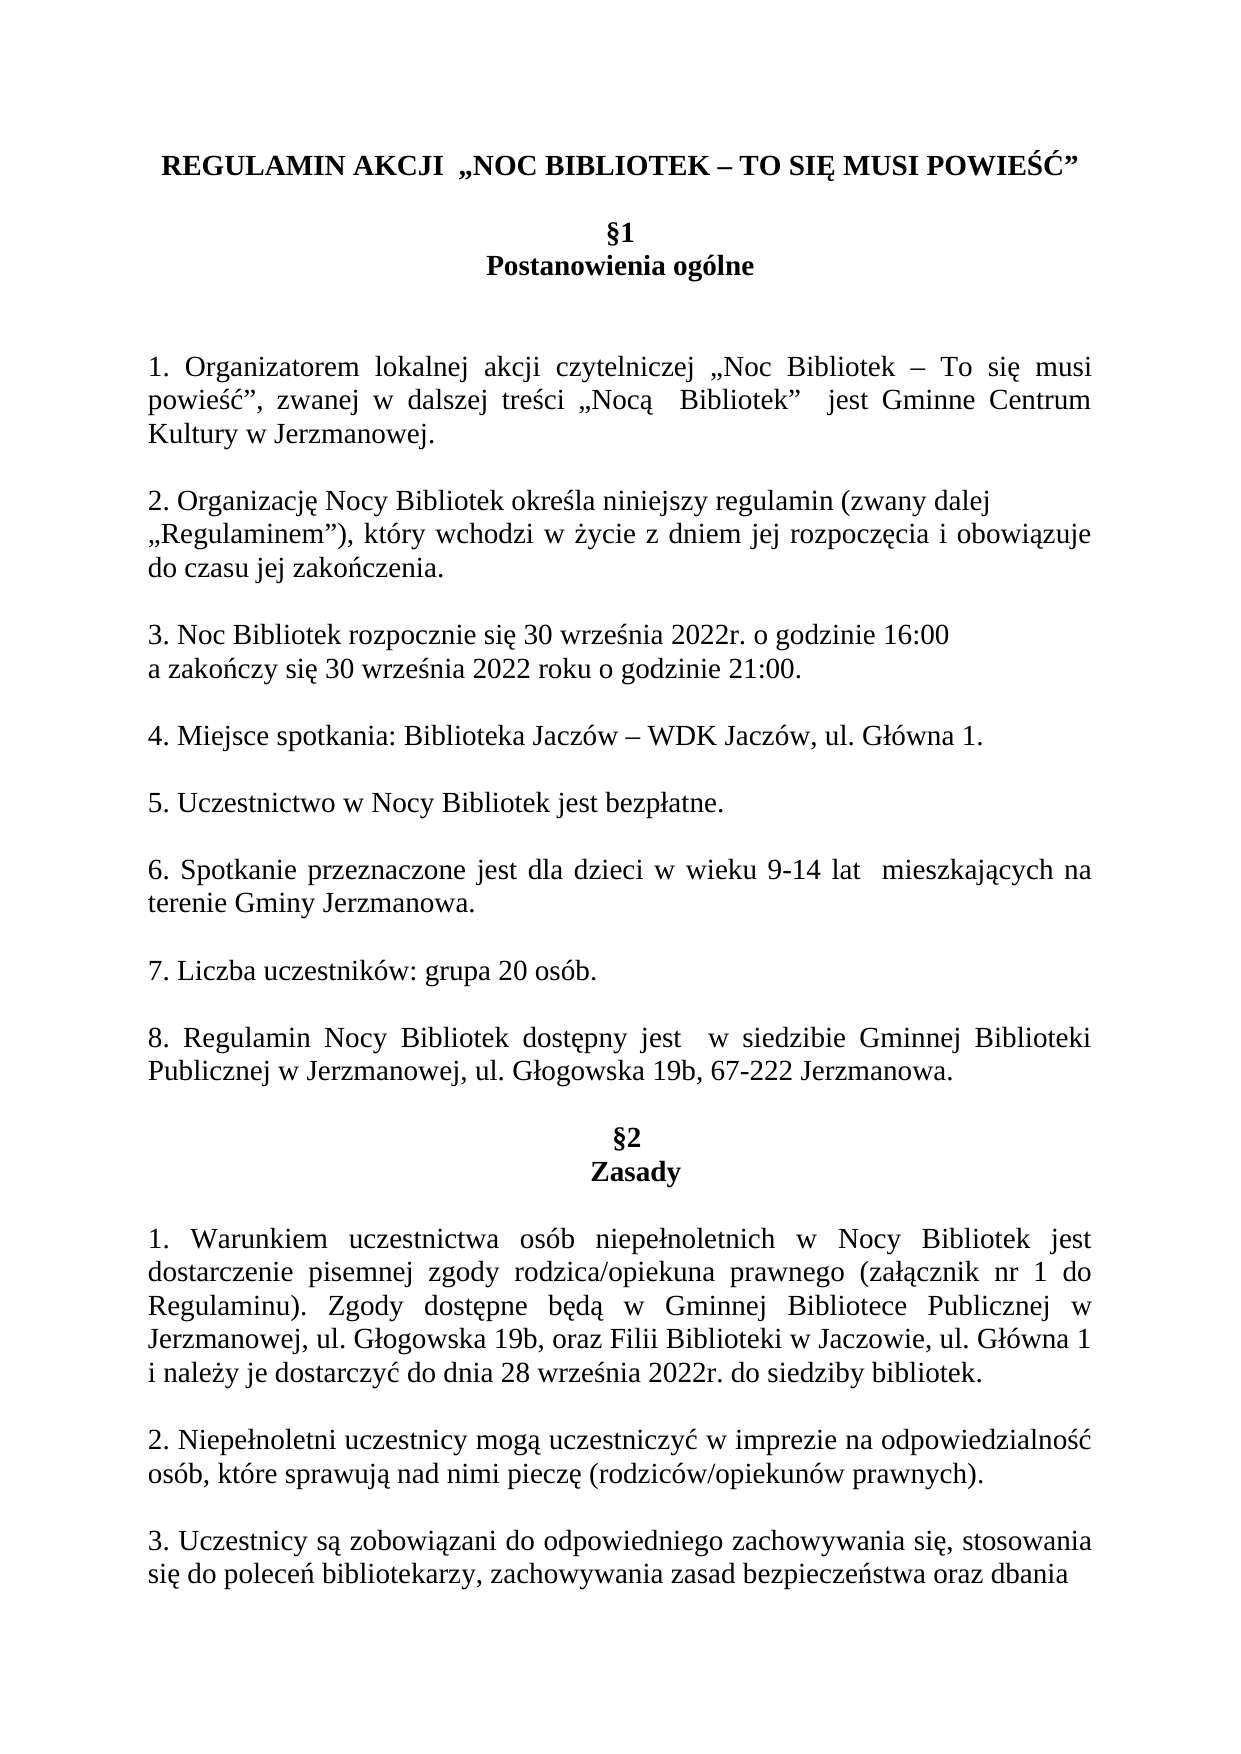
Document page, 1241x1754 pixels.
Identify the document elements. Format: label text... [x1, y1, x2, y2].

text 7. Liczba uczestników: grupa 20 osób. [148, 953, 1093, 986]
text 3. Noc Bibliotek rozpocznie się 30 września 2022r. o godzinie 16:00 [148, 617, 1093, 651]
text 3. Uczestnicy są zobowiązani do odpowiedniego zachowywania się, stosowania się do poleceń bibliotekarzy, zachowywania zasad bezpieczeństwa oraz dbania [148, 1523, 1093, 1590]
text §1 [148, 215, 1093, 248]
text 2. Niepełnoletni uczestnicy mogą uczestniczyć w imprezie na odpowiedzialność osób, które sprawują nad nimi pieczę (rodziców/opiekunów prawnych). [148, 1422, 1093, 1489]
text „Regulaminem”), który wchodzi w życie z dniem jej rozpoczęcia i obowiązuje do czasu jej zakończenia. [148, 517, 1093, 584]
text 1. Organizatorem lokalnej akcji czytelniczej „Noc Bibliotek – To się musi powieść”, zwanej w dalszej treści „Nocą Bibliotek” jest Gminne Centrum Kultury w Jerzmanowej. [148, 349, 1093, 449]
text Zasady [148, 1154, 1093, 1187]
text 6. Spotkanie przeznaczone jest dla dzieci w wieku 9-14 lat mieszkających na terenie Gminy Jerzmanowa. [148, 852, 1093, 919]
text 1. Warunkiem uczestnictwa osób niepełnoletnich w Nocy Bibliotek jest dostarczenie pisemnej zgody rodzica/opiekuna prawnego (załącznik nr 1 do Regulaminu). Zgody dostępne będą w Gminnej Bibliotece Publicznej w Jerzmanowej, ul. Głogowska 19b, oraz Filii Biblioteki w Jaczowie, ul. Główna 1 i należy je dostarczyć do dnia 28 września 2022r. do siedziby bibliotek. [148, 1221, 1093, 1389]
text REGULAMIN AKCJI „NOC BIBLIOTEK – TO SIĘ MUSI POWIEŚĆ” [148, 148, 1093, 181]
text Postanowienia ogólne [148, 248, 1093, 282]
text a zakończy się 30 września 2022 roku o godzinie 21:00. [148, 651, 1093, 684]
text 2. Organizację Nocy Bibliotek określa niniejszy regulamin (zwany dalej [148, 483, 1093, 517]
text 8. Regulamin Nocy Bibliotek dostępny jest w siedzibie Gminnej Biblioteki Publicznej w Jerzmanowej, ul. Głogowska 19b, 67-222 Jerzmanowa. [148, 1020, 1093, 1087]
text 4. Miejsce spotkania: Biblioteka Jaczów – WDK Jaczów, ul. Główna 1. [148, 718, 1093, 751]
text 5. Uczestnictwo w Nocy Bibliotek jest bezpłatne. [148, 785, 1093, 818]
text §2 [148, 1120, 1093, 1154]
